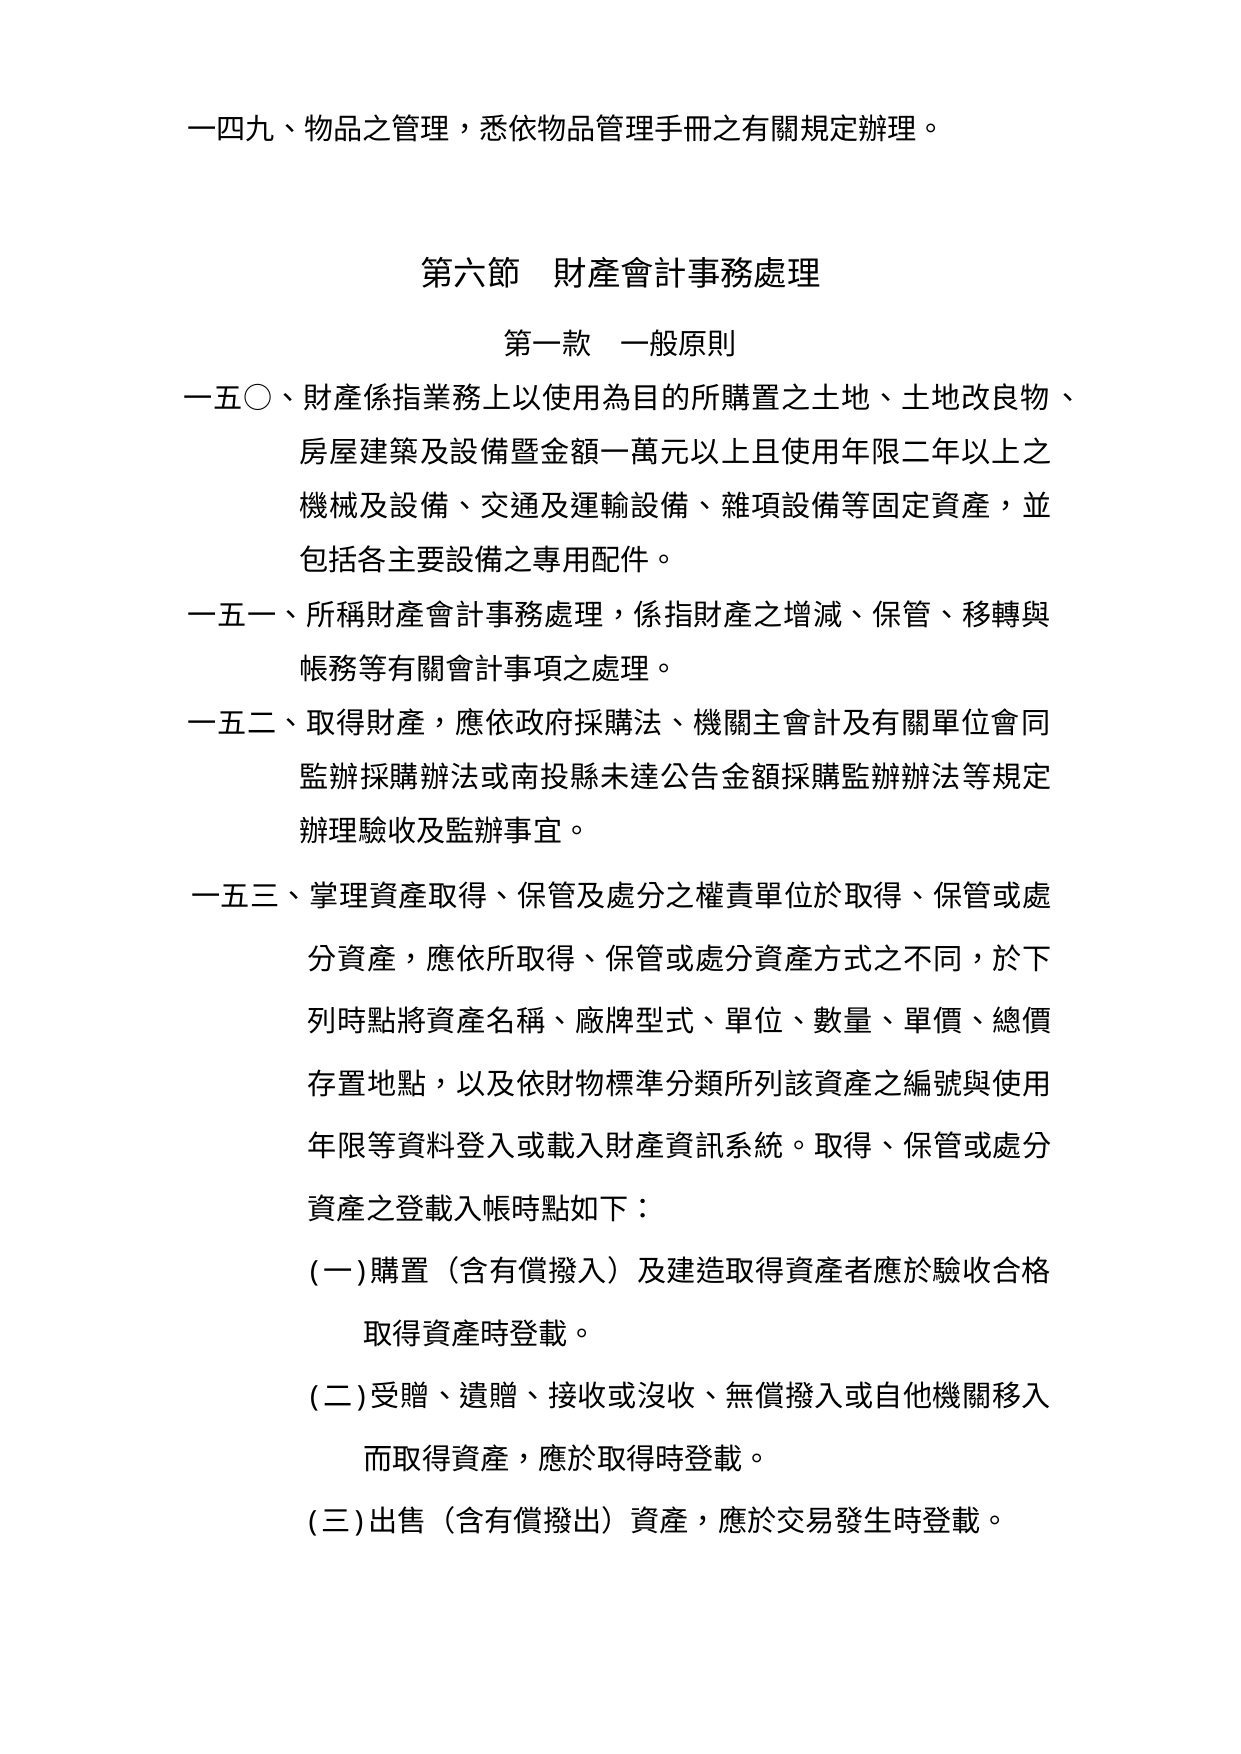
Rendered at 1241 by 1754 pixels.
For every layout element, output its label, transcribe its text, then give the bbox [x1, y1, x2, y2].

subtitle 第六節 財產會計事務處理 [187, 229, 1053, 292]
text 一五○、財產係指業務上以使用為目的所購置之土地、土地改良物、房屋建築及設備暨金額一萬元以上且使用年限二年以上之機械及設備、交通及運輸設備、雜項設備等固定資產，並包括各主要設備之專用配件。 [183, 365, 1053, 582]
text (三)出售（含有償撥出）資產，應於交易發生時登載。 [304, 1477, 1053, 1540]
text 一五三、掌理資產取得、保管及處分之權責單位於取得、保管或處分資產，應依所取得、保管或處分資產方式之不同，於下列時點將資產名稱、廠牌型式、單位、數量、單價、總價、存置地點，以及依財物標準分類所列該資產之編號與使用年限等資料登入或載入財產資訊系統。取得、保管或處分資產之登載入帳時點如下： [191, 852, 1053, 1227]
text (一)購置（含有償撥入）及建造取得資產者應於驗收合格取得資產時登載。 [305, 1227, 1053, 1352]
text 一五一、所稱財產會計事務處理，係指財產之增減、保管、移轉與帳務等有關會計事項之處理。 [187, 582, 1053, 690]
text 一四九、物品之管理，悉依物品管理手冊之有關規定辦理。 [187, 96, 1053, 150]
text 第一款 一般原則 [187, 311, 1053, 365]
text (二)受贈、遺贈、接收或沒收、無償撥入或自他機關移入而取得資產，應於取得時登載。 [305, 1352, 1053, 1477]
text 一五二、取得財產，應依政府採購法、機關主會計及有關單位會同監辦採購辦法或南投縣未達公告金額採購監辦辦法等規定辦理驗收及監辦事宜。 [187, 690, 1053, 852]
